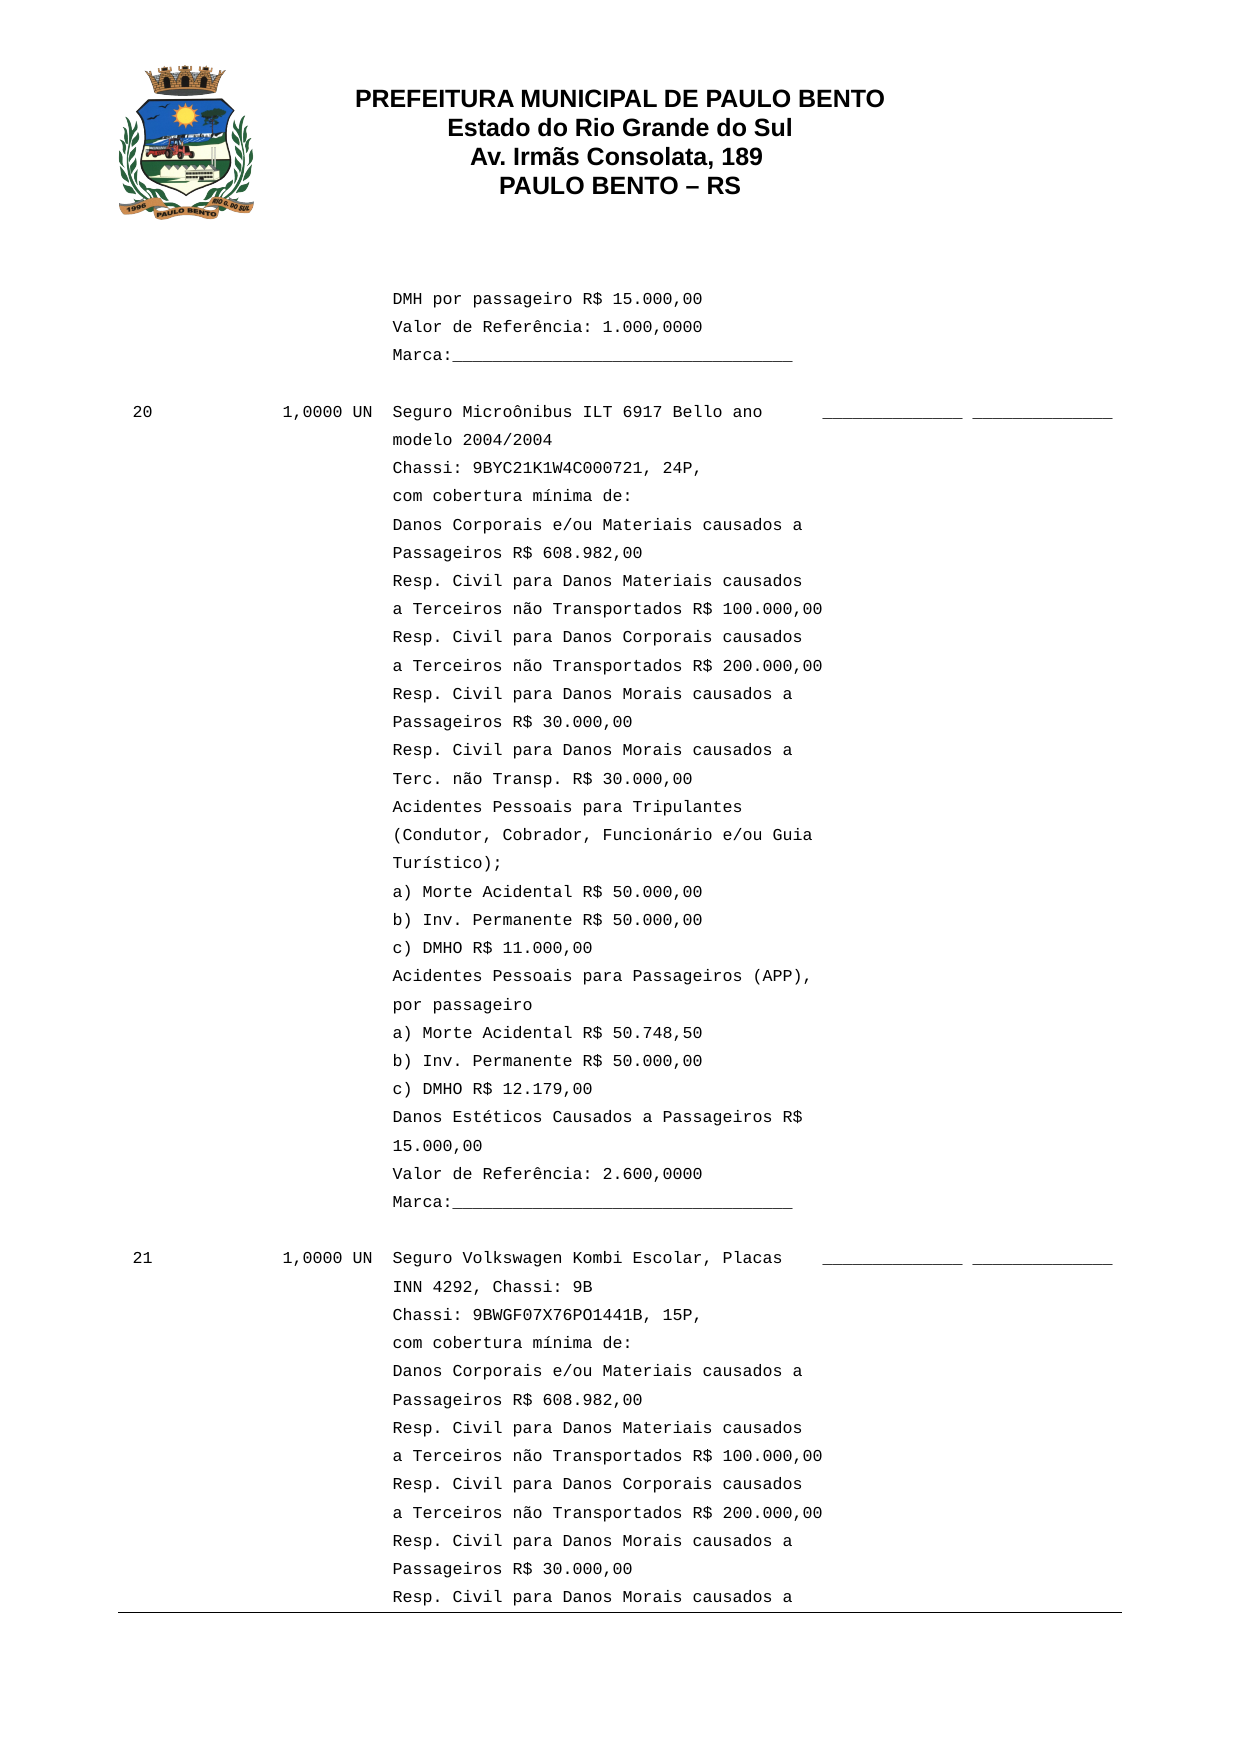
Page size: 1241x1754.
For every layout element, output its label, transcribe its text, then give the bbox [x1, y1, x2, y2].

text DMH por passageiro R$ 15.000,00 Valor de Referência: 1.000,0000 Marca:__________________________________ 20 1,0000 UN Seguro Microônibus ILT 6917 Bello ano ______________ ______________ modelo 2004/2004 Chassi: 9BYC21K1W4C000721, 24P, com cobertura mínima de: Danos Corporais e/ou Materiais causados a Passageiros R$ 608.982,00 Resp. Civil para Danos Materiais causados a Terceiros não Transportados R$ 100.000,00 Resp. Civil para Danos Corporais causados a Terceiros não Transportados R$ 200.000,00 Resp. Civil para Danos Morais causados a Passageiros R$ 30.000,00 Resp. Civil para Danos Morais causados a Terc. não Transp. R$ 30.000,00 Acidentes Pessoais para Tripulantes (Condutor, Cobrador, Funcionário e/ou Guia Turístico); a) Morte Acidental R$ 50.000,00 b) Inv. Permanente R$ 50.000,00 c) DMHO R$ 11.000,00 Acidentes Pessoais para Passageiros (APP), por passageiro a) Morte Acidental R$ 50.748,50 b) Inv. Permanente R$ 50.000,00 c) DMHO R$ 12.179,00 Danos Estéticos Causados a Passageiros R$ 15.000,00 Valor de Referência: 2.600,0000 Marca:__________________________________ 21 1,0000 UN Seguro Volkswagen Kombi Escolar, Placas ______________ ______________ INN 4292, Chassi: 9B Chassi: 9BWGF07X76PO1441B, 15P, com cobertura mínima de: Danos Corporais e/ou Materiais causados a Passageiros R$ 608.982,00 Resp. Civil para Danos Materiais causados a Terceiros não Transportados R$ 100.000,00 Resp. Civil para Danos Corporais causados a Terceiros não Transportados R$ 200.000,00 Resp. Civil para Danos Morais causados a Passageiros R$ 30.000,00 Resp. Civil para Danos Morais causados a [118, 286, 1122, 1612]
picture [118, 65, 254, 220]
